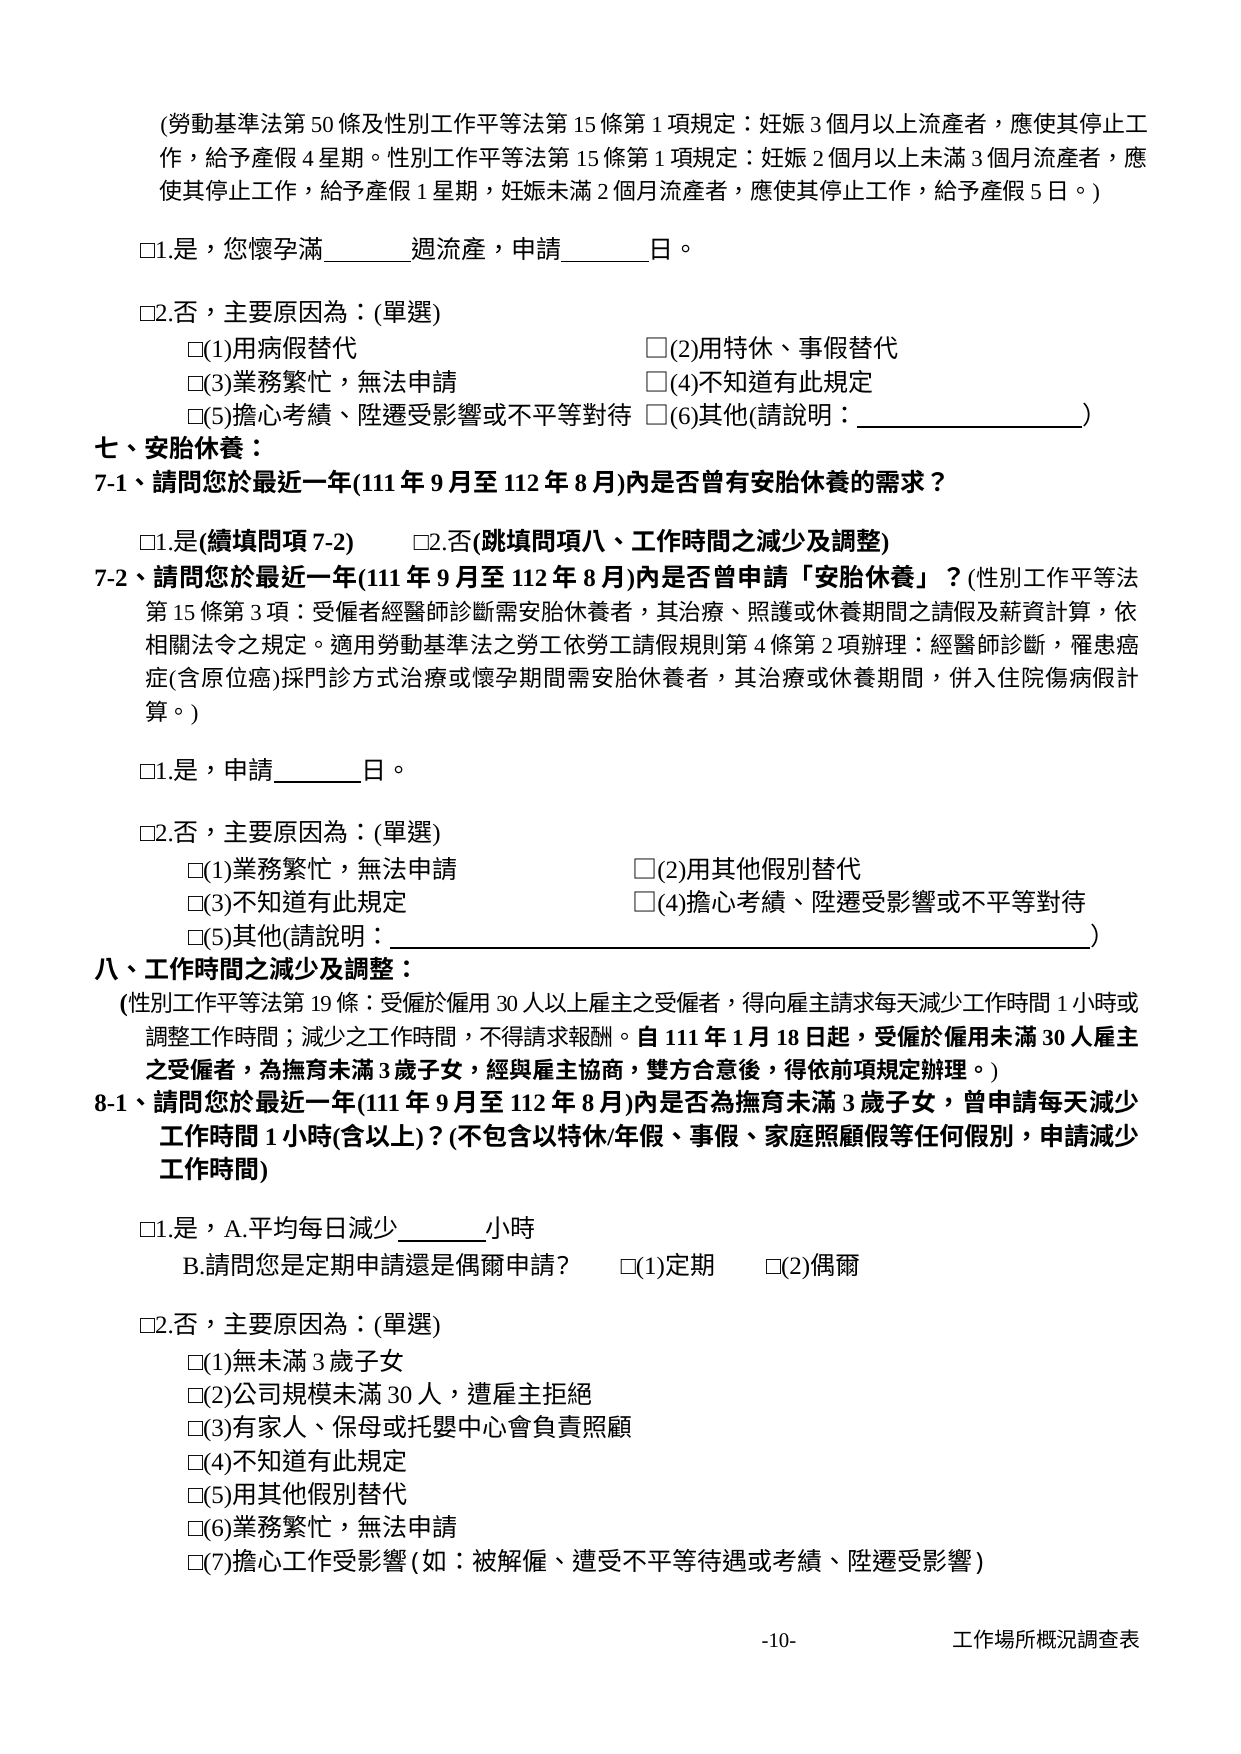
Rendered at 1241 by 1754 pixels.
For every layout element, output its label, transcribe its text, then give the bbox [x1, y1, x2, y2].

text □(7)擔心工作受影響(如：被解僱、遭受不平等待遇或考績、陞遷受影響) [100, 1543, 1140, 1577]
text □(5)擔心考績、陞遷受影響或不平等對待 □(6)其他(請說明： ） [100, 398, 1140, 431]
text □(1)無未滿3歲子女 [100, 1343, 1140, 1377]
text □1.是，申請 日。 [140, 727, 1140, 789]
subtitle 八、工作時間之減少及調整： [94, 952, 1140, 985]
text □(1)業務繁忙，無法申請 □(2)用其他假別替代 [100, 852, 1140, 885]
text B.請問您是定期申請還是偶爾申請? □(1)定期 □(2)偶爾 [131, 1248, 1140, 1281]
text □1.是，A.平均每日減少 小時 [140, 1185, 1140, 1248]
text □1.是(續填問項7-2) □2.否(跳填問項八、工作時間之減少及調整) [140, 498, 1140, 560]
text □2.否，主要原因為：(單選) [140, 1281, 1140, 1343]
text □2.否，主要原因為：(單選) [140, 268, 1140, 331]
subtitle (性別工作平等法第19條：受僱於僱用30人以上雇主之受僱者，得向雇主請求每天減少工作時間1小時或調整工作時間；減少之工作時間，不得請求報酬。自111年1月18日起，受僱於僱用未滿30人雇主之受僱者，為撫育未滿3歲子女，經與雇主協商，雙方合意後，得依前項規定辦理。) [94, 985, 1140, 1085]
text □(2)公司規模未滿30人，遭雇主拒絕 [100, 1377, 1140, 1410]
text □(6)業務繁忙，無法申請 [100, 1510, 1140, 1543]
text □(5)用其他假別替代 [100, 1477, 1140, 1510]
text 7-2、請問您於最近一年(111年9月至112年8月)內是否曾申請「安胎休養」？(性別工作平等法第15條第3項：受僱者經醫師診斷需安胎休養者，其治療、照護或休養期間之請假及薪資計算，依相關法令之規定。適用勞動基準法之勞工依勞工請假規則第4條第2項辦理：經醫師診斷，罹患癌症(含原位癌)採門診方式治療或懷孕期間需安胎休養者，其治療或休養期間，併入住院傷病假計算。) [94, 560, 1140, 727]
text 七、安胎休養： [94, 431, 1140, 464]
text □(3)業務繁忙，無法申請 □(4)不知道有此規定 [100, 364, 1140, 398]
text □(4)不知道有此規定 [100, 1443, 1140, 1477]
text □(3)不知道有此規定 □(4)擔心考績、陞遷受影響或不平等對待 [100, 885, 1140, 918]
text □2.否，主要原因為：(單選) [140, 789, 1140, 852]
text 7-1、請問您於最近一年(111年9月至112年8月)內是否曾有安胎休養的需求？ [82, 464, 1140, 498]
text □1.是，您懷孕滿 週流產，申請 日。 [140, 206, 1140, 268]
text □(1)用病假替代 □(2)用特休、事假替代 [100, 331, 1140, 364]
text □(5)其他(請說明： ） [100, 918, 1140, 952]
text 8-1、請問您於最近一年(111年9月至112年8月)內是否為撫育未滿3歲子女，曾申請每天減少工作時間1小時(含以上)？(不包含以特休/年假、事假、家庭照顧假等任何假別，申請減少工作時間) [94, 1085, 1140, 1185]
text □(3)有家人、保母或托嬰中心會負責照顧 [100, 1410, 1140, 1443]
text (勞動基準法第50條及性別工作平等法第15條第1項規定：妊娠3個月以上流產者，應使其停止工作，給予產假4星期。性別工作平等法第15條第1項規定：妊娠2個月以上未滿3個月流產者，應使其停止工作，給予產假1星期，妊娠未滿2個月流產者，應使其停止工作，給予產假5日。) [159, 106, 1149, 206]
